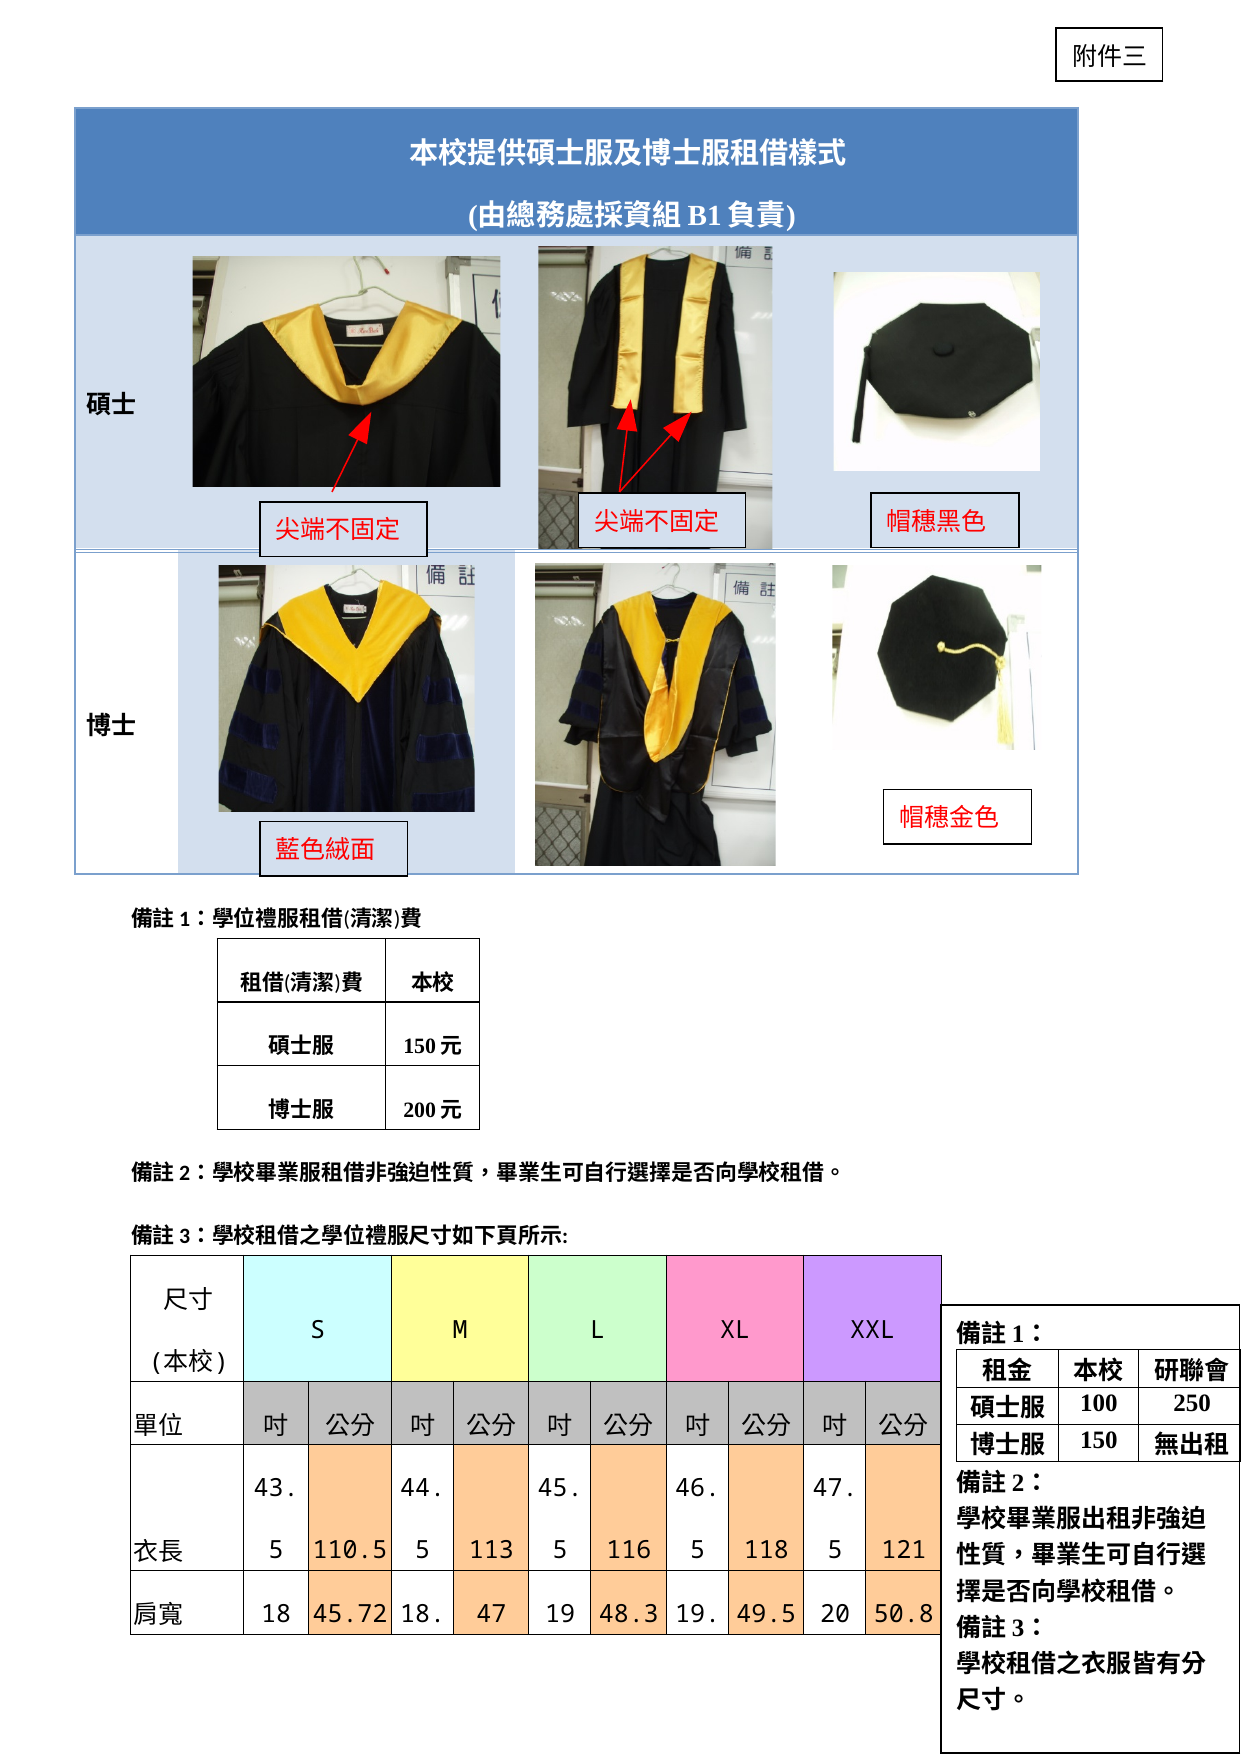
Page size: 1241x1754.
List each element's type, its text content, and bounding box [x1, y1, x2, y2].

table_cell [261, 822, 407, 875]
table_cell 47.5 [804, 1445, 865, 1570]
table_cell 43.5 [244, 1445, 308, 1570]
table_header 租借(清潔)費 [218, 939, 385, 1001]
table_cell 博士服 [957, 1425, 1058, 1461]
table_header 尺寸 (本校) [131, 1256, 243, 1381]
table_header 研聯會 [1139, 1350, 1239, 1387]
table_cell 公分 [729, 1382, 803, 1444]
table_cell 公分 [309, 1382, 391, 1444]
table_cell [515, 236, 796, 548]
table_cell 公分 [866, 1382, 940, 1444]
table_header XL [667, 1256, 803, 1381]
table_cell 250 [1139, 1388, 1239, 1424]
table_cell 45.72 [309, 1571, 391, 1634]
table_cell 118 [729, 1445, 803, 1570]
table_cell 吋 [804, 1382, 865, 1444]
table_cell 公分 [591, 1382, 666, 1444]
table_cell 50.8 [866, 1571, 940, 1634]
table_cell 200元 [386, 1066, 479, 1128]
table_cell [178, 553, 515, 873]
table_cell 150元 [386, 1003, 479, 1065]
table_header 備註1：學位禮服租借(清潔)費 備註2：學校畢業服租借非強迫性質，畢業生可自行選擇是否向學校租借。 備註3：學校租借之學位禮服尺寸如下頁所示: S(157cm以下)M(167cm以下)L(177cm以下)XL(178cm以上)XXL(185CM以上或120公斤) [120, 875, 1121, 1635]
table_cell 公分 [454, 1382, 528, 1444]
table_header [76, 109, 178, 234]
table_cell 19. [667, 1571, 728, 1634]
table_cell 碩士 [76, 236, 178, 548]
table_cell 肩寬 [131, 1571, 243, 1634]
table_header 本校提供碩士服及博士服租借樣式 (由總務處採資組B1負責) [178, 109, 1077, 234]
table_cell 吋 [667, 1382, 728, 1444]
table_cell 18 [244, 1571, 308, 1634]
table_cell [261, 503, 426, 556]
table_header L [529, 1256, 666, 1381]
table_header M [392, 1256, 528, 1381]
table_cell 博士 [76, 553, 178, 873]
table_cell 無出租 [1139, 1425, 1239, 1461]
table_cell 150 [1059, 1425, 1138, 1461]
table_cell 博士服 [218, 1066, 385, 1128]
table_cell 吋 [529, 1382, 590, 1444]
table_cell 48.3 [591, 1571, 666, 1634]
text 附件三 [1072, 36, 1147, 72]
table_cell [178, 236, 515, 548]
table_cell [796, 553, 1077, 873]
table_cell 衣長 [131, 1445, 243, 1570]
table_header 租金 [957, 1350, 1058, 1387]
table_cell 100 [1059, 1388, 1138, 1424]
table_cell 吋 [392, 1382, 453, 1444]
table_cell 49.5 [729, 1571, 803, 1634]
table_cell 46.5 [667, 1445, 728, 1570]
table_cell 116 [591, 1445, 666, 1570]
table_cell 碩士服 [218, 1003, 385, 1065]
table_cell [796, 236, 1077, 548]
table_cell [515, 553, 796, 873]
table_cell 47 [454, 1571, 528, 1634]
table_header S [244, 1256, 391, 1381]
table_header XXL [804, 1256, 941, 1381]
table_cell 單位 [131, 1382, 243, 1444]
table_header 本校 [386, 939, 479, 1001]
table_cell 20 [804, 1571, 865, 1634]
table_cell 45.5 [529, 1445, 590, 1570]
table_header 尺寸 (本校) [942, 1306, 1239, 1752]
table_cell [872, 494, 1018, 547]
table_cell 121 [866, 1445, 940, 1570]
table_cell 113 [454, 1445, 528, 1570]
table_cell 19 [529, 1571, 590, 1634]
table_cell 吋 [244, 1382, 308, 1444]
table_cell 碩士服 [957, 1388, 1058, 1424]
table_header 本校 [1059, 1350, 1138, 1387]
table_cell 18. [392, 1571, 453, 1634]
table_cell 110.5 [309, 1445, 391, 1570]
table_cell 44.5 [392, 1445, 453, 1570]
table_cell [579, 494, 745, 547]
